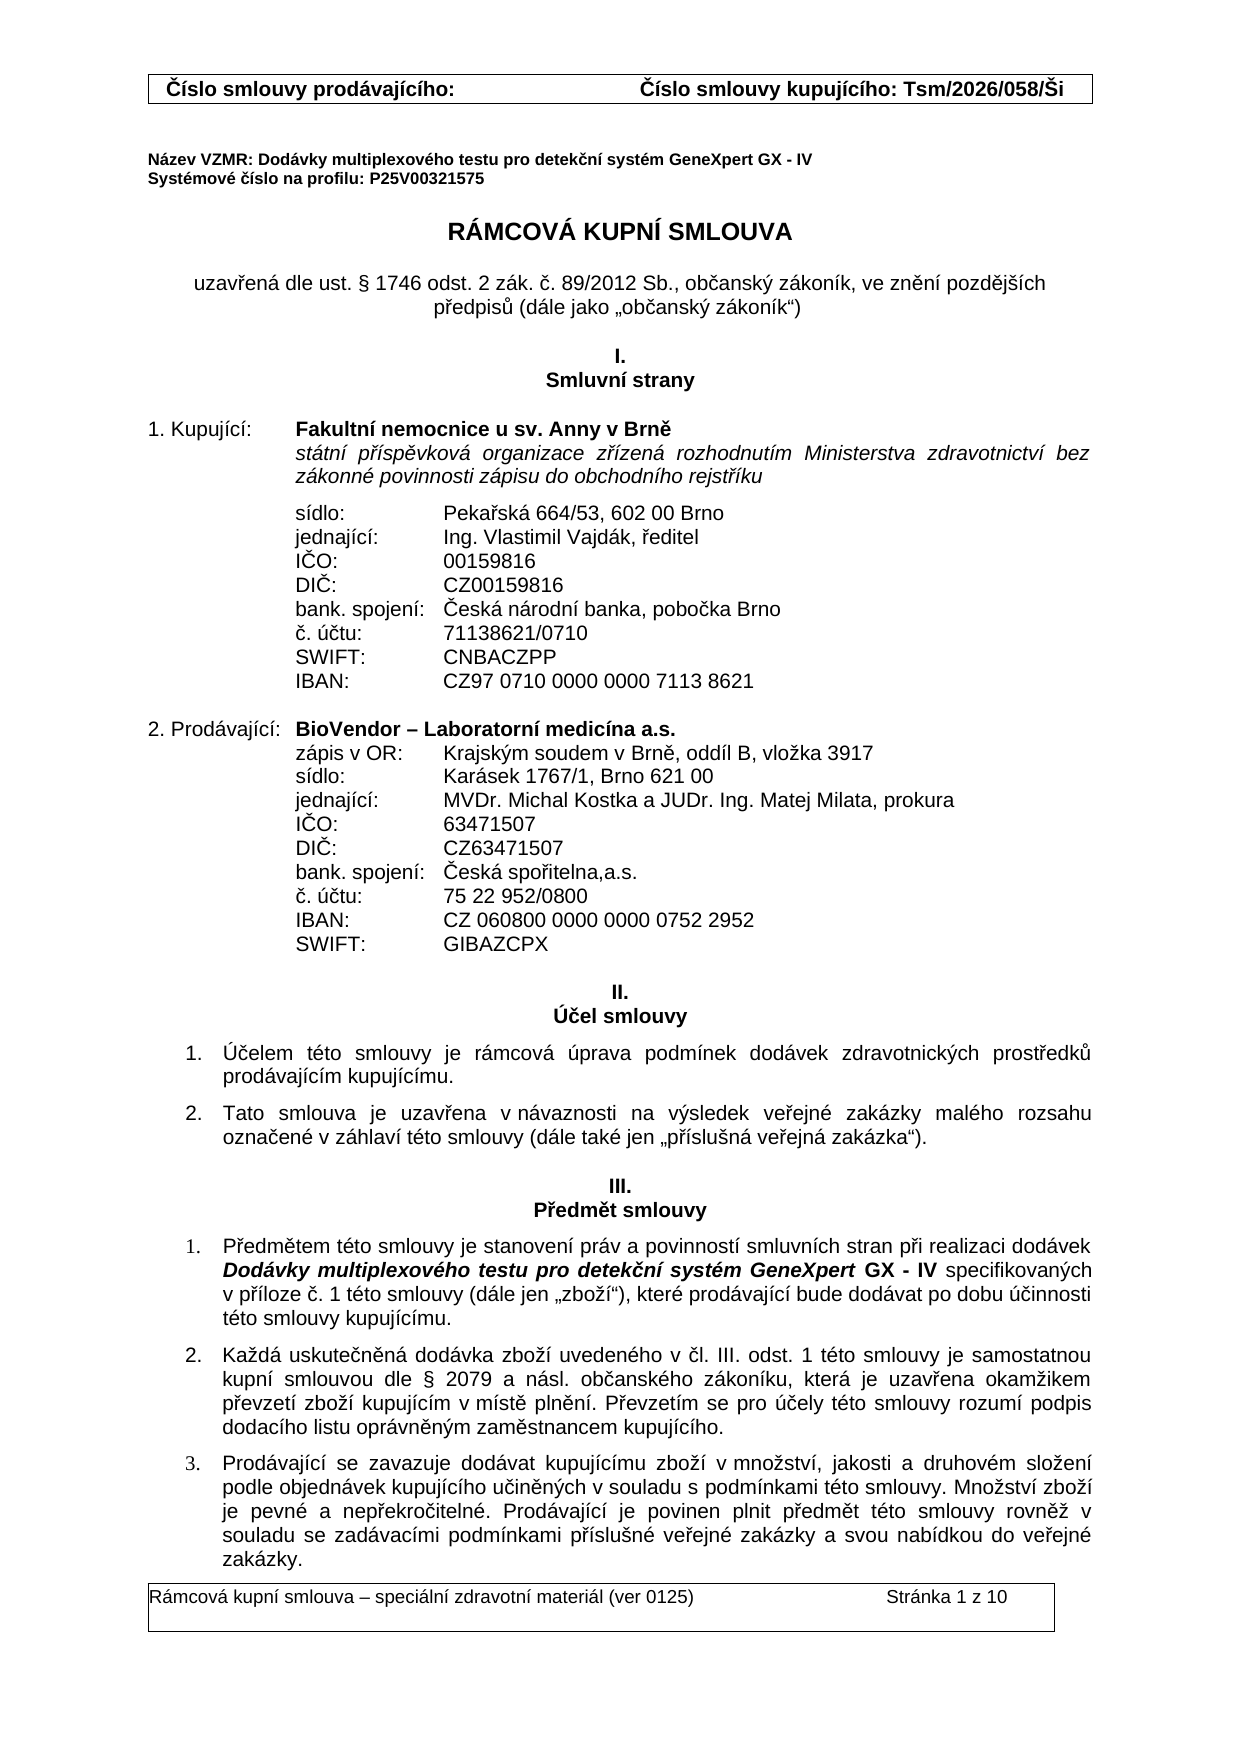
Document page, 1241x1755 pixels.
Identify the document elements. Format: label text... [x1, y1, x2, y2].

text II. [148, 980, 1093, 1004]
text státní příspěvková organizace zřízená rozhodnutím Ministerstva zdravotnictví bez zákonné povinnosti zápisu do obchodního rejstříku [295, 440, 1093, 488]
text IBAN: CZ 060800 0000 0000 0752 2952 [222, 908, 1093, 932]
list Prodávající se zavazuje dodávat kupujícímu zboží v množství, jakosti a druhovém složení podle objednávek kupujícího učiněných v souladu s podmínkami této smlouvy. Množství zboží je pevné a nepřekročitelné. Prodávající je povinen plnit předmět této smlouvy rovněž v souladu se zadávacími podmínkami příslušné veřejné zakázky a svou nabídkou do veřejné zakázky. [185, 1451, 1093, 1571]
text SWIFT: GIBAZCPX [222, 932, 1093, 956]
text jednající: Ing. Vlastimil Vajdák, ředitel [221, 525, 1093, 549]
text RÁMCOVÁ KUPNÍ SMLOUVA [148, 217, 1093, 246]
list Tato smlouva je uzavřena v návaznosti na výsledek veřejné zakázky malého rozsahu označené v záhlaví této smlouvy (dále také jen „příslušná veřejná zakázka“). [185, 1101, 1093, 1149]
text uzavřená dle ust. § 1746 odst. 2 zák. č. 89/2012 Sb., občanský zákoník, ve znění pozdějších předpisů (dále jako „občanský zákoník“) [148, 271, 1093, 318]
text IČO: 00159816 [221, 549, 1093, 573]
text bank. spojení: Česká spořitelna,a.s. [222, 860, 1093, 884]
text sídlo: Pekařská 664/53, 602 00 Brno [221, 501, 1093, 525]
text sídlo: Karásek 1767/1, Brno 621 00 [222, 764, 1093, 788]
text zápis v OR: Krajským soudem v Brně, oddíl B, vložka 3917 [222, 740, 1093, 764]
text 1. Kupující: Fakultní nemocnice u sv. Anny v Brně [148, 416, 1093, 440]
text IČO: 63471507 [222, 812, 1093, 836]
subtitle Předmět smlouvy [148, 1198, 1093, 1222]
list Účelem této smlouvy je rámcová úprava podmínek dodávek zdravotnických prostředků prodávajícím kupujícímu. [185, 1040, 1093, 1088]
text Název VZMR: Dodávky multiplexového testu pro detekční systém GeneXpert GX - IV [148, 150, 1093, 169]
text I. [148, 343, 1093, 367]
text Smluvní strany [148, 367, 1093, 391]
text DIČ: CZ00159816 [221, 573, 1093, 597]
text Účel smlouvy [148, 1004, 1093, 1028]
text 2. Prodávající: BioVendor – Laboratorní medicína a.s. [148, 716, 1093, 740]
text IBAN: CZ97 0710 0000 0000 7113 8621 [221, 668, 1093, 692]
text DIČ: CZ63471507 [222, 836, 1093, 860]
text bank. spojení: Česká národní banka, pobočka Brno [221, 597, 1093, 621]
text č. účtu: 71138621/0710 [221, 621, 1093, 644]
text Systémové číslo na profilu: P25V00321575 [148, 169, 1093, 188]
list Každá uskutečněná dodávka zboží uvedeného v čl. III. odst. 1 této smlouvy je samostatnou kupní smlouvou dle § 2079 a násl. občanského zákoníku, která je uzavřena okamžikem převzetí zboží kupujícím v místě plnění. Převzetím se pro účely této smlouvy rozumí podpis dodacího listu oprávněným zaměstnancem kupujícího. [185, 1343, 1093, 1438]
text jednající: MVDr. Michal Kostka a JUDr. Ing. Matej Milata, prokura [222, 788, 1093, 812]
text III. [148, 1174, 1093, 1198]
text č. účtu: 75 22 952/0800 [222, 884, 1093, 908]
list Předmětem této smlouvy je stanovení práv a povinností smluvních stran při realizaci dodávek Dodávky multiplexového testu pro detekční systém GeneXpert GX - IV specifikovaných v příloze č. 1 této smlouvy (dále jen „zboží“), které prodávající bude dodávat po dobu účinnosti této smlouvy kupujícímu. [185, 1234, 1093, 1330]
text SWIFT: CNBACZPP [221, 644, 1093, 668]
